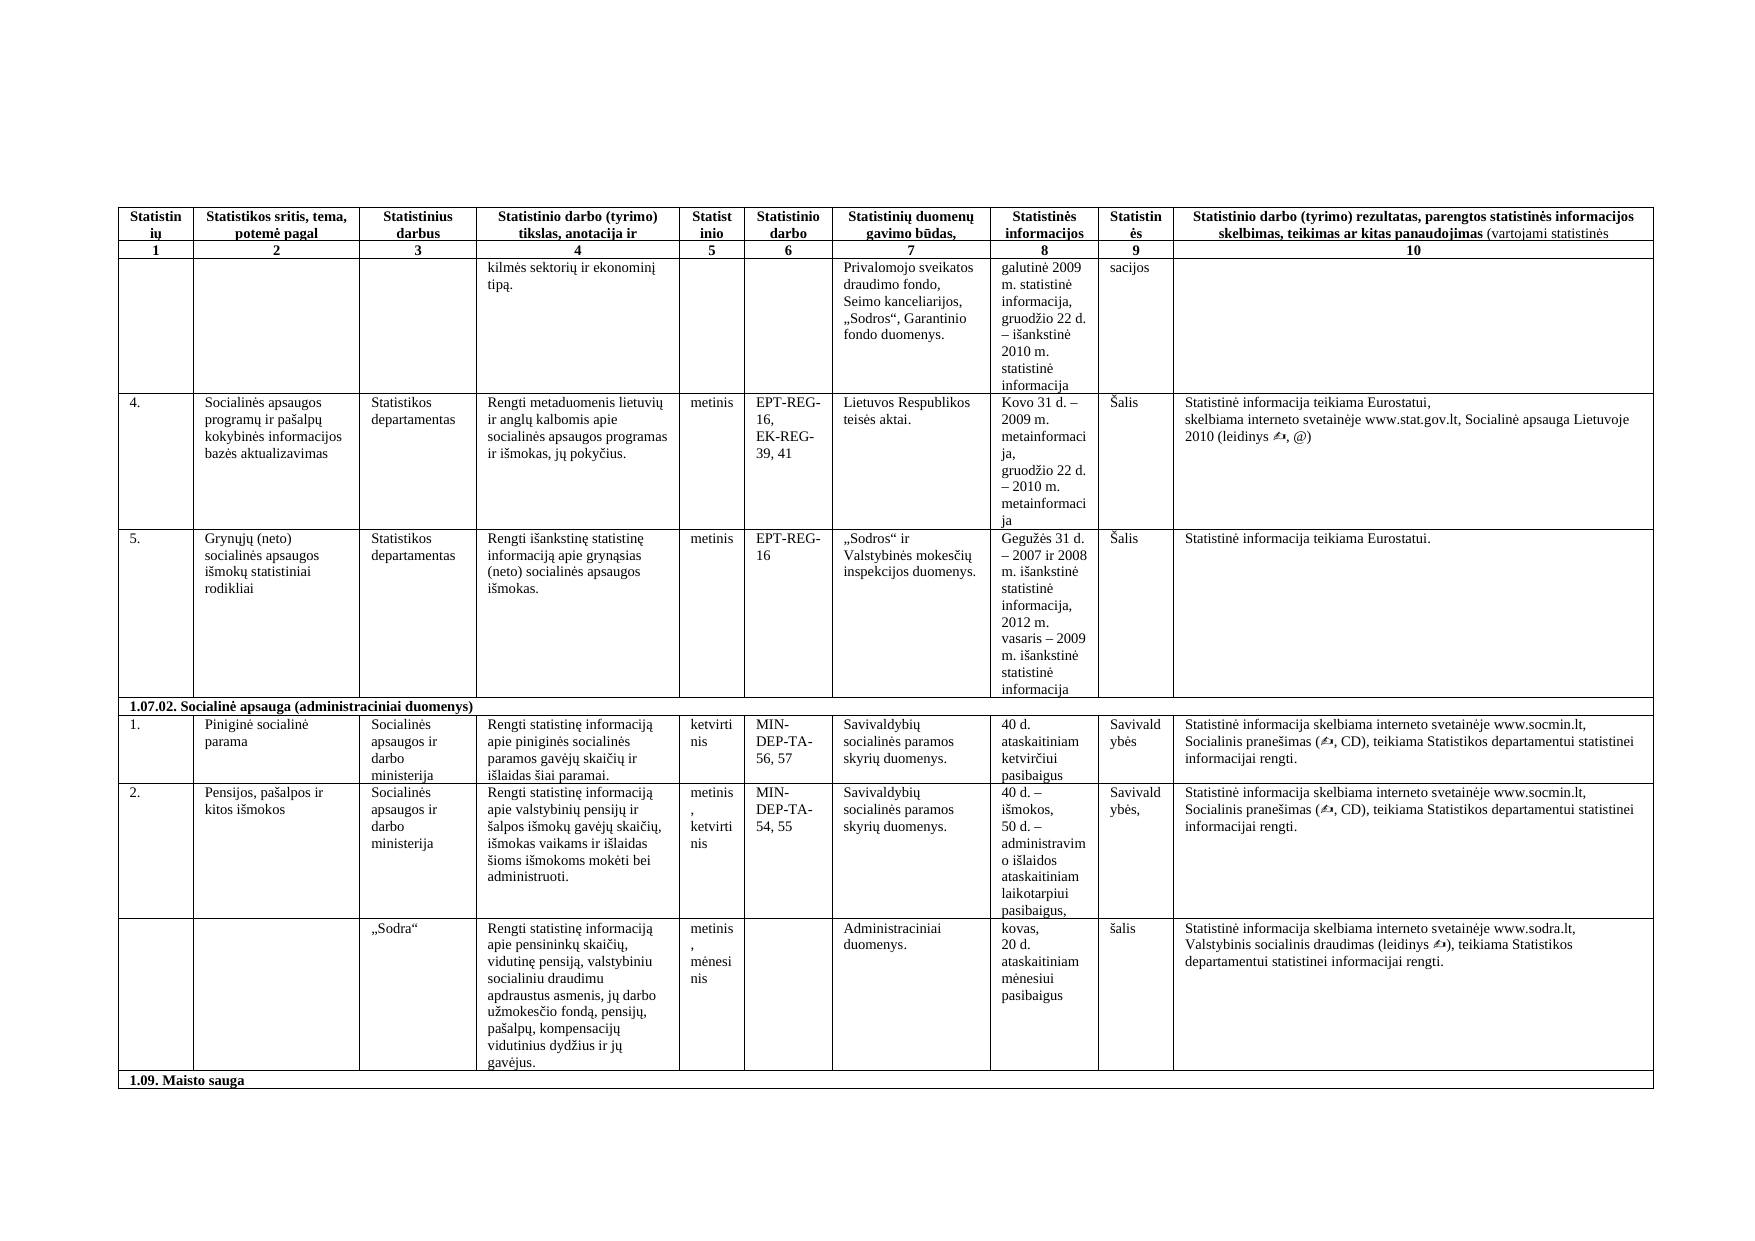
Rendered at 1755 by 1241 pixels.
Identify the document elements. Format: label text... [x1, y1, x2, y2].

table_cell Savivaldybių socialinės paramos skyrių duomenys. [833, 716, 990, 783]
table_cell [119, 919, 193, 1070]
table_cell 5 [680, 241, 744, 258]
table_cell „Sodra“ [360, 919, 476, 1070]
table_cell Savivaldybės, [1099, 784, 1173, 918]
table_cell 2. [119, 784, 193, 918]
table_cell Šalis [1099, 530, 1173, 697]
table_header Statistikos sritis, tema, potemė pagal reikalavimų statistikai sąvadą1 Statistinio darbo (tyrimo) pavadinimas [194, 208, 359, 240]
table_cell [745, 919, 832, 1070]
table_cell 4 [477, 241, 679, 258]
table_cell 9 [1099, 241, 1173, 258]
table_cell Rengti statistinę informaciją apie valstybinių pensijų ir šalpos išmokų gavėjų skaičių, išmokas vaikams ir išlaidas šioms išmokoms mokėti bei administruoti. [477, 784, 679, 918]
table_cell šalis [1099, 919, 1173, 1070]
table_cell EPT-REG-16, EK-REG-39, 41 [745, 394, 832, 528]
table_header Statistinės informacijos pateikimo vartotojams laikas [991, 208, 1098, 240]
table_cell Statistinė informacija teikiama Eurostatui, skelbiama interneto svetainėje www.stat.gov.lt, Socialinė apsauga Lietuvoje 2010 (leidinys [ | ], @) [1174, 394, 1653, 528]
table_cell Statistinė informacija skelbiama interneto svetainėje www.socmin.lt, Socialinis pranešimas ([ | ], CD), teikiama Statistikos departamentui statistinei informacijai rengti. [1174, 716, 1653, 783]
table_cell 8 [991, 241, 1098, 258]
table_cell Statistikos departamentas [360, 530, 476, 697]
table_cell Statistinė informacija teikiama Eurostatui. [1174, 530, 1653, 697]
table_cell EPT-REG-16 [745, 530, 832, 697]
table_cell kilmės sektorių ir ekonominį tipą. [477, 259, 679, 393]
table_cell Kovo 31 d. – 2009 m. metainformacija, gruodžio 22 d. – 2010 m. metainformacija [991, 394, 1098, 528]
table_cell 1.09. Maisto sauga [119, 1071, 1653, 1088]
table_cell Piniginė socialinė parama [194, 716, 359, 783]
table_cell Privalomojo sveikatos draudimo fondo, Seimo kanceliarijos, „Sodros“, Garantinio fondo duomenys. [833, 259, 990, 393]
table_cell Rengti išankstinę statistinę informaciją apie grynąsias (neto) socialinės apsaugos išmokas. [477, 530, 679, 697]
table_cell Statistinė informacija skelbiama interneto svetainėje www.sodra.lt, Valstybinis socialinis draudimas (leidinys [ | ]), teikiama Statistikos departamentui statistinei informacijai rengti. [1174, 919, 1653, 1070]
table_cell Šalis [1099, 394, 1173, 528]
table_cell Gegužės 31 d. – 2007 ir 2008 m. išankstinė statistinė informacija, 2012 m. vasaris – 2009 m. išankstinė statistinė informacija [991, 530, 1098, 697]
table_cell [119, 259, 193, 393]
table_cell 40 d. ataskaitiniam ketvirčiui pasibaigus [991, 716, 1098, 783]
table_cell metinis, ketvirtinis [680, 784, 744, 918]
table_header Statistinio darbo (tyrimo) periodiškumas [680, 208, 744, 240]
table_header Statistinių darbų (tyrimų) eil. nr. potemėje [119, 208, 193, 240]
table_cell 2 [194, 241, 359, 258]
table_header Statistinio darbo (tyrimo) teisinis pagrindas (teisės akto santrumpa ir eil. nr. teisės aktų sąraše (priedas) [745, 208, 832, 240]
table_cell 10 [1174, 241, 1653, 258]
table_cell [745, 259, 832, 393]
table_cell Lietuvos Respublikos teisės aktai. [833, 394, 990, 528]
table_cell 5. [119, 530, 193, 697]
table_header Statistinių duomenų gavimo būdas, šaltinis, statistinės ataskaitos formos santrumpa, statistinio tyrimo imties dydis, respondentų skaičius2 [833, 208, 990, 240]
table_cell [360, 259, 476, 393]
table_cell [680, 259, 744, 393]
table_cell Socialinės apsaugos programų ir pašalpų kokybinės informacijos bazės aktualizavimas [194, 394, 359, 528]
table_cell MIN-DEP-TA-54, 55 [745, 784, 832, 918]
table_cell Rengti statistinę informaciją apie pensininkų skaičių, vidutinę pensiją, valstybiniu socialiniu draudimu apdraustus asmenis, jų darbo užmokesčio fondą, pensijų, pašalpų, kompensacijų vidutinius dydžius ir jų gavėjus. [477, 919, 679, 1070]
table_cell Administraciniai duomenys. [833, 919, 990, 1070]
table_cell Savivaldybės [1099, 716, 1173, 783]
table_header Statistinio darbo (tyrimo) rezultatas, parengtos statistinės informacijos skelbimas, teikimas ar kitas panaudojimas (vartojami statistinės informacijos pateikimo formos sąlyginiai žymėjimai: [ | ] – spaudinys, CD – kompaktinis diskas, @ – elektroninė versija; Statistikos leidinių santrumpos: Mėnraštis – mėnesinis biuletenis „Lietuvos ekonominė ir socialinė raida“ [ | ], @, Metraštis – „Lietuvos statistikos metraštis“ ,[ | ] @, Lietuvos apskritys – metinis statistikos leidinys „Lietuvos apskritys“ [ | ], @) [1174, 208, 1653, 240]
table_cell Statistinė informacija skelbiama interneto svetainėje www.socmin.lt, Socialinis pranešimas ([ | ], CD), teikiama Statistikos departamentui statistinei informacijai rengti. [1174, 784, 1653, 918]
table_cell metinis, mėnesinis [680, 919, 744, 1070]
table_cell MIN-DEP-TA-56, 57 [745, 716, 832, 783]
table_cell 7 [833, 241, 990, 258]
table_header Statistinės informacijos žemiausias teritorijos administracinis lygmuo [1099, 208, 1173, 240]
table_header Statistinius darbus (tyrimus) vykdančios institucijos [360, 208, 476, 240]
table_cell Statistinė informacija teikiama Eurostatui, skelbiama interneto svetainėje www.stat.gov.lt, Socialinė apsauga (pranešimas spaudai), Socialinė apsauga Lietuvoje 2010 (leidinys [ | ], @), Metraštis. [1174, 259, 1653, 393]
table_cell sacijos [1099, 259, 1173, 393]
table_cell Socialinės apsaugos ir darbo ministerija [360, 784, 476, 918]
table_cell metinis [680, 394, 744, 528]
table_cell Savivaldybių socialinės paramos skyrių duomenys. [833, 784, 990, 918]
table_cell 4. [119, 394, 193, 528]
table_cell [194, 919, 359, 1070]
table_cell 1. [119, 716, 193, 783]
table_cell 1.07.02. Socialinė apsauga (administraciniai duomenys) [119, 698, 1653, 715]
table_cell [194, 259, 359, 393]
table_cell 1 [119, 241, 193, 258]
table_cell Pensijos, pašalpos ir kitos išmokos [194, 784, 359, 918]
table_cell 3 [360, 241, 476, 258]
table_cell 40 d. – išmokos, 50 d. – administravimo išlaidos ataskaitiniam laikotarpiui pasibaigus, [991, 784, 1098, 918]
table_cell Socialinės apsaugos ir darbo ministerija [360, 716, 476, 783]
table_cell ketvirtinis [680, 716, 744, 783]
table_cell metinis [680, 530, 744, 697]
table_cell „Sodros“ ir Valstybinės mokesčių inspekcijos duomenys. [833, 530, 990, 697]
table_cell galutinė 2009 m. statistinė informacija, gruodžio 22 d. – išankstinė 2010 m. statistinė informacija [991, 259, 1098, 393]
table_header Statistinio darbo (tyrimo) tikslas, anotacija ir pagrindiniai rodikliai [477, 208, 679, 240]
table_cell 6 [745, 241, 832, 258]
table_cell Rengti metaduomenis lietuvių ir anglų kalbomis apie socialinės apsaugos programas ir išmokas, jų pokyčius. [477, 394, 679, 528]
table_cell kovas, 20 d. ataskaitiniam mėnesiui pasibaigus [991, 919, 1098, 1070]
table_cell Grynųjų (neto) socialinės apsaugos išmokų statistiniai rodikliai [194, 530, 359, 697]
table_cell Rengti statistinę informaciją apie piniginės socialinės paramos gavėjų skaičių ir išlaidas šiai paramai. [477, 716, 679, 783]
table_cell Statistikos departamentas [360, 394, 476, 528]
